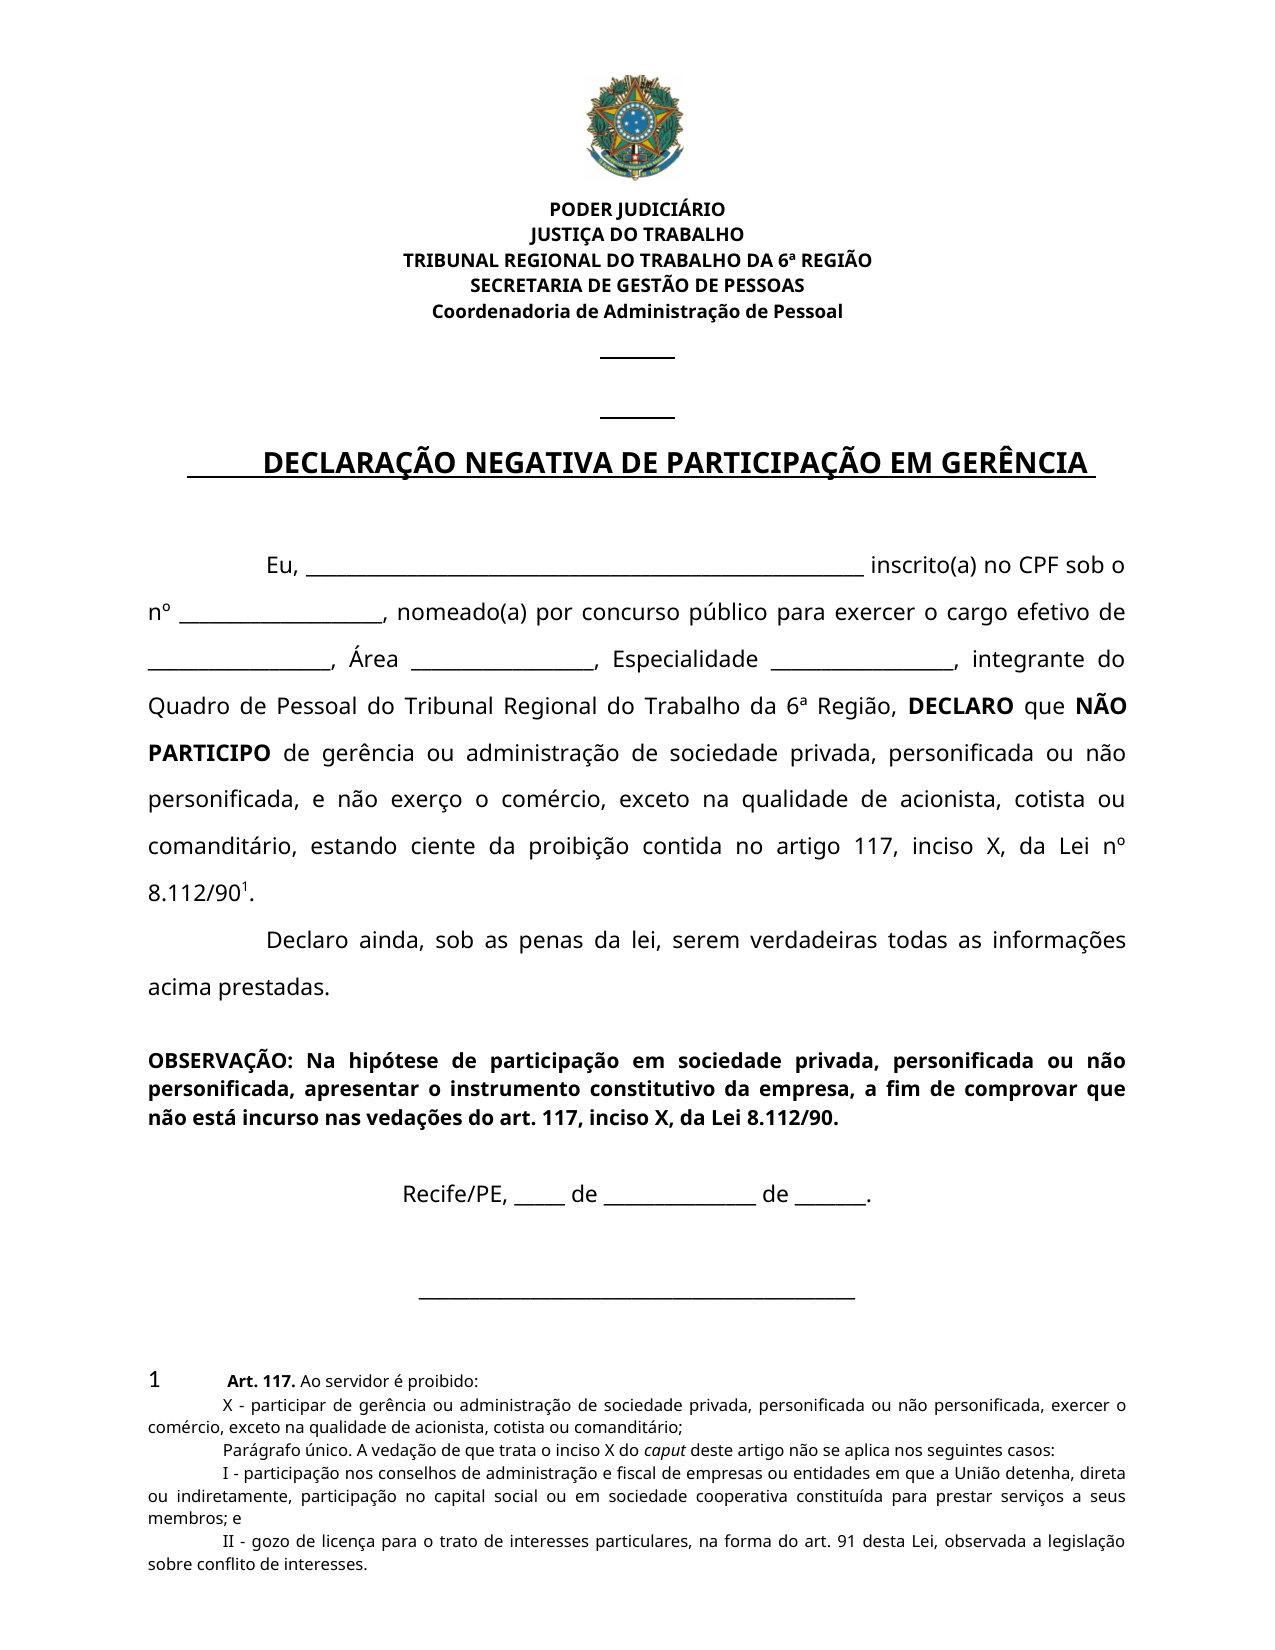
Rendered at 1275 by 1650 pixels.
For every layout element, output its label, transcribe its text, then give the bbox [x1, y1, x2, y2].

text Recife/PE, _____ de _______________ de _______. [148, 1178, 1127, 1209]
text Declaro ainda, sob as penas da lei, serem verdadeiras todas as informações acima prestadas. [148, 924, 1127, 1002]
text Parágrafo único. A vedação de que trata o inciso X do caput deste artigo não se aplica nos seguintes casos: [148, 1439, 1127, 1461]
picture [586, 75, 684, 181]
text Art. 117. Ao servidor é proibido: [148, 1363, 1127, 1393]
text I - participação nos conselhos de administração e fiscal de empresas ou entidades em que a União detenha, direta ou indiretamente, participação no capital social ou em sociedade cooperativa constituída para prestar serviços a seus membros; e [148, 1461, 1127, 1529]
text II - gozo de licença para o trato de interesses particulares, na forma do art. 91 desta Lei, observada a legislação sobre conflito de interesses. [148, 1529, 1127, 1575]
text ___________________________________________ [148, 1272, 1127, 1303]
text X - participar de gerência ou administração de sociedade privada, personificada ou não personificada, exercer o comércio, exceto na qualidade de acionista, cotista ou comanditário; [148, 1393, 1127, 1439]
text OBSERVAÇÃO: Na hipótese de participação em sociedade privada, personificada ou não personificada, apresentar o instrumento constitutivo da empresa, a fim de comprovar que não está incurso nas vedações do art. 117, inciso X, da Lei 8.112/90. [148, 1046, 1127, 1131]
list DECLARAÇÃO NEGATIVA DE PARTICIPAÇÃO EM GERÊNCIA [148, 443, 1127, 482]
text Eu, _______________________________________________________ inscrito(a) no CPF sob o nº ____________________, nomeado(a) por concurso público para exercer o cargo efetivo de __________________, Área __________________, Especialidade __________________, integrante do Quadro de Pessoal do Tribunal Regional do Trabalho da 6ª Região, DECLARO que NÃO PARTICIPO de gerência ou administração de sociedade privada, personificada ou não personificada, e não exerço o comércio, exceto na qualidade de acionista, cotista ou comanditário, estando ciente da proibição contida no artigo 117, inciso X, da Lei nº 8.112/90. [148, 549, 1127, 908]
